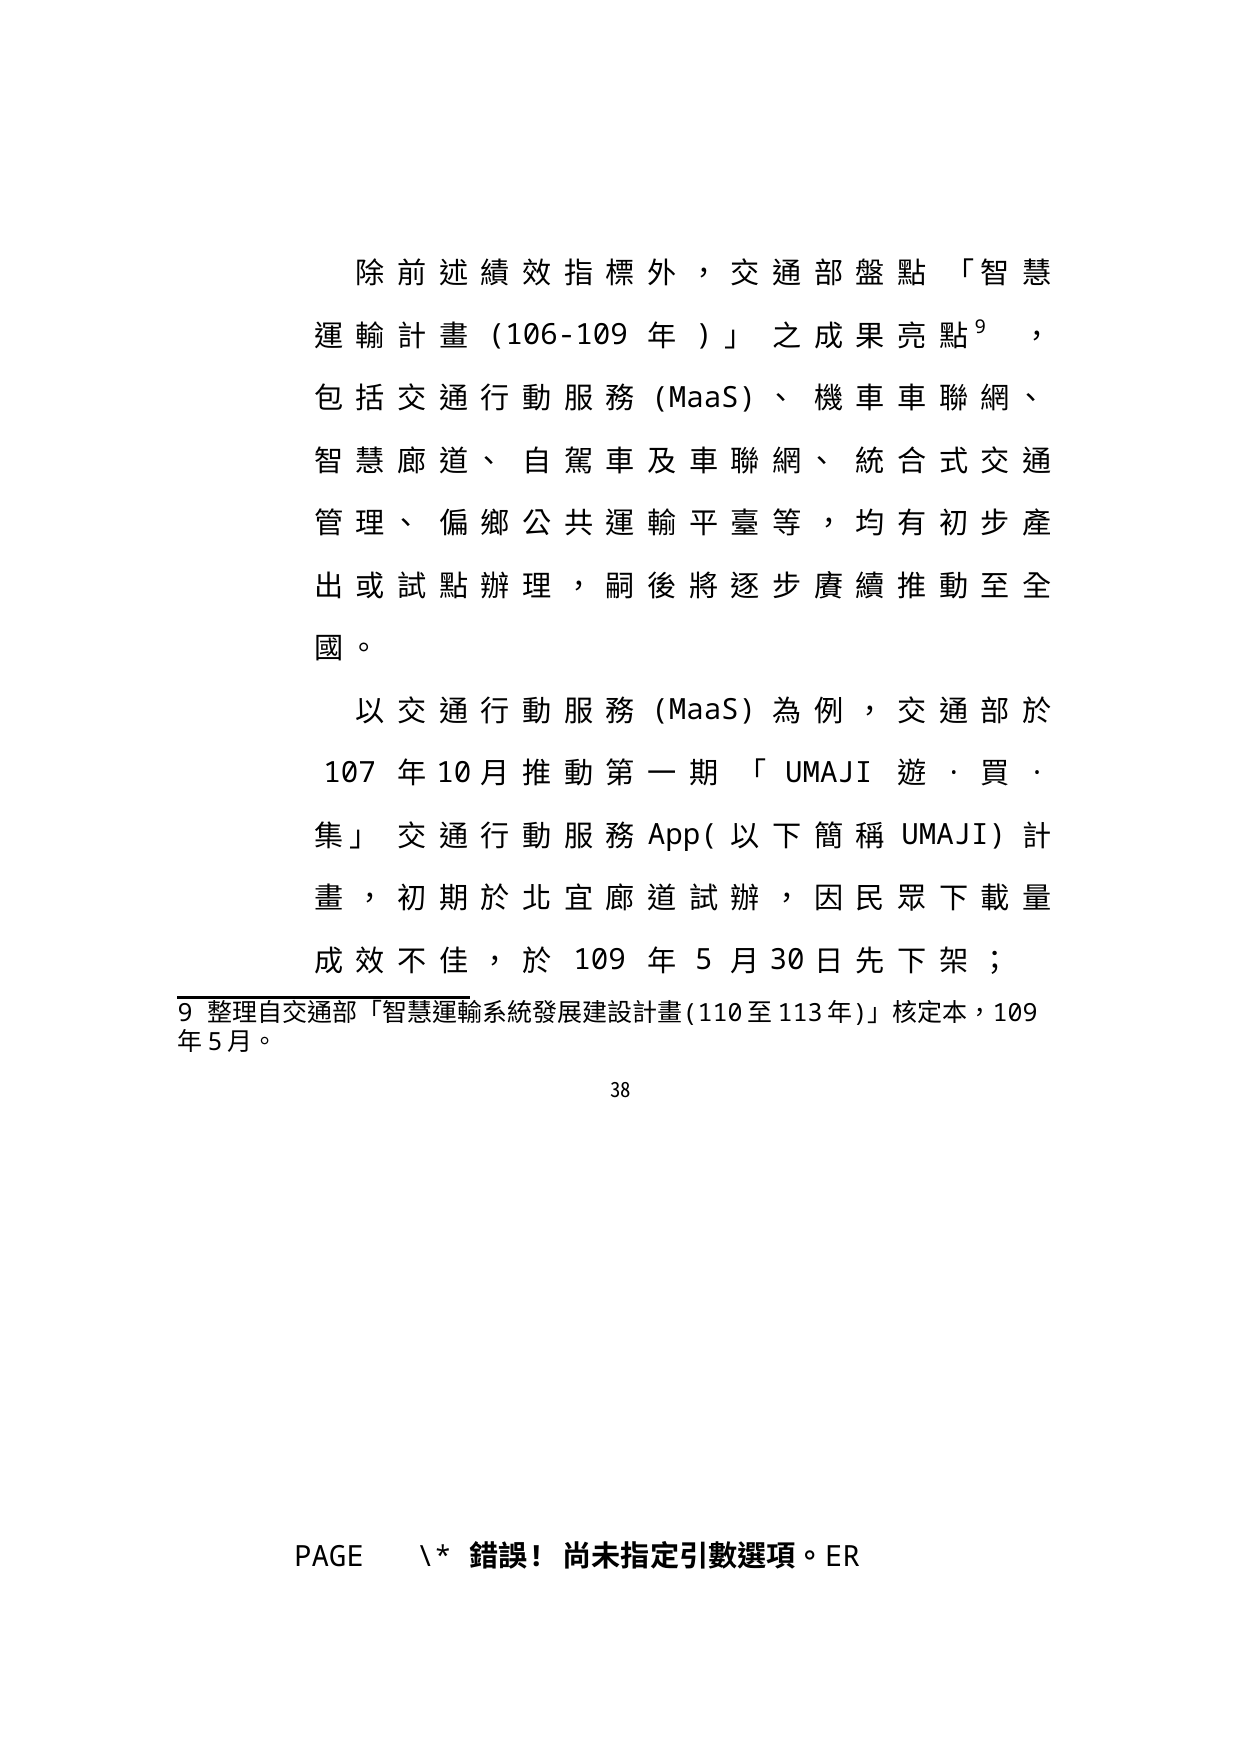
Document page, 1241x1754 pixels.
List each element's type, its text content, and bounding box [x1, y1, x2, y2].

text 整理自交通部「智慧運輸系統發展建設計畫(110至113年)」核定本，109年5月。 [177, 998, 1063, 1056]
text 除前述績效指標外，交通部盤點「智慧運輸計畫(106-109年)」之成果亮點，包括交通行動服務(MaaS)、機車車聯網、智慧廊道、自駕車及車聯網、統合式交通管理、偏鄉公共運輸平臺等，均有初步產出或試點辦理，嗣後將逐步賡續推動至全國。 [271, 229, 1058, 667]
text 以交通行動服務(MaaS)為例，交通部於107年10月推動第一期「UMAJI遊·買·集」交通行動服務App(以下簡稱UMAJI)計畫，初期於北宜廊道試辦，因民眾下載量成效不佳，於109年5月30日先下架； [271, 667, 1058, 979]
